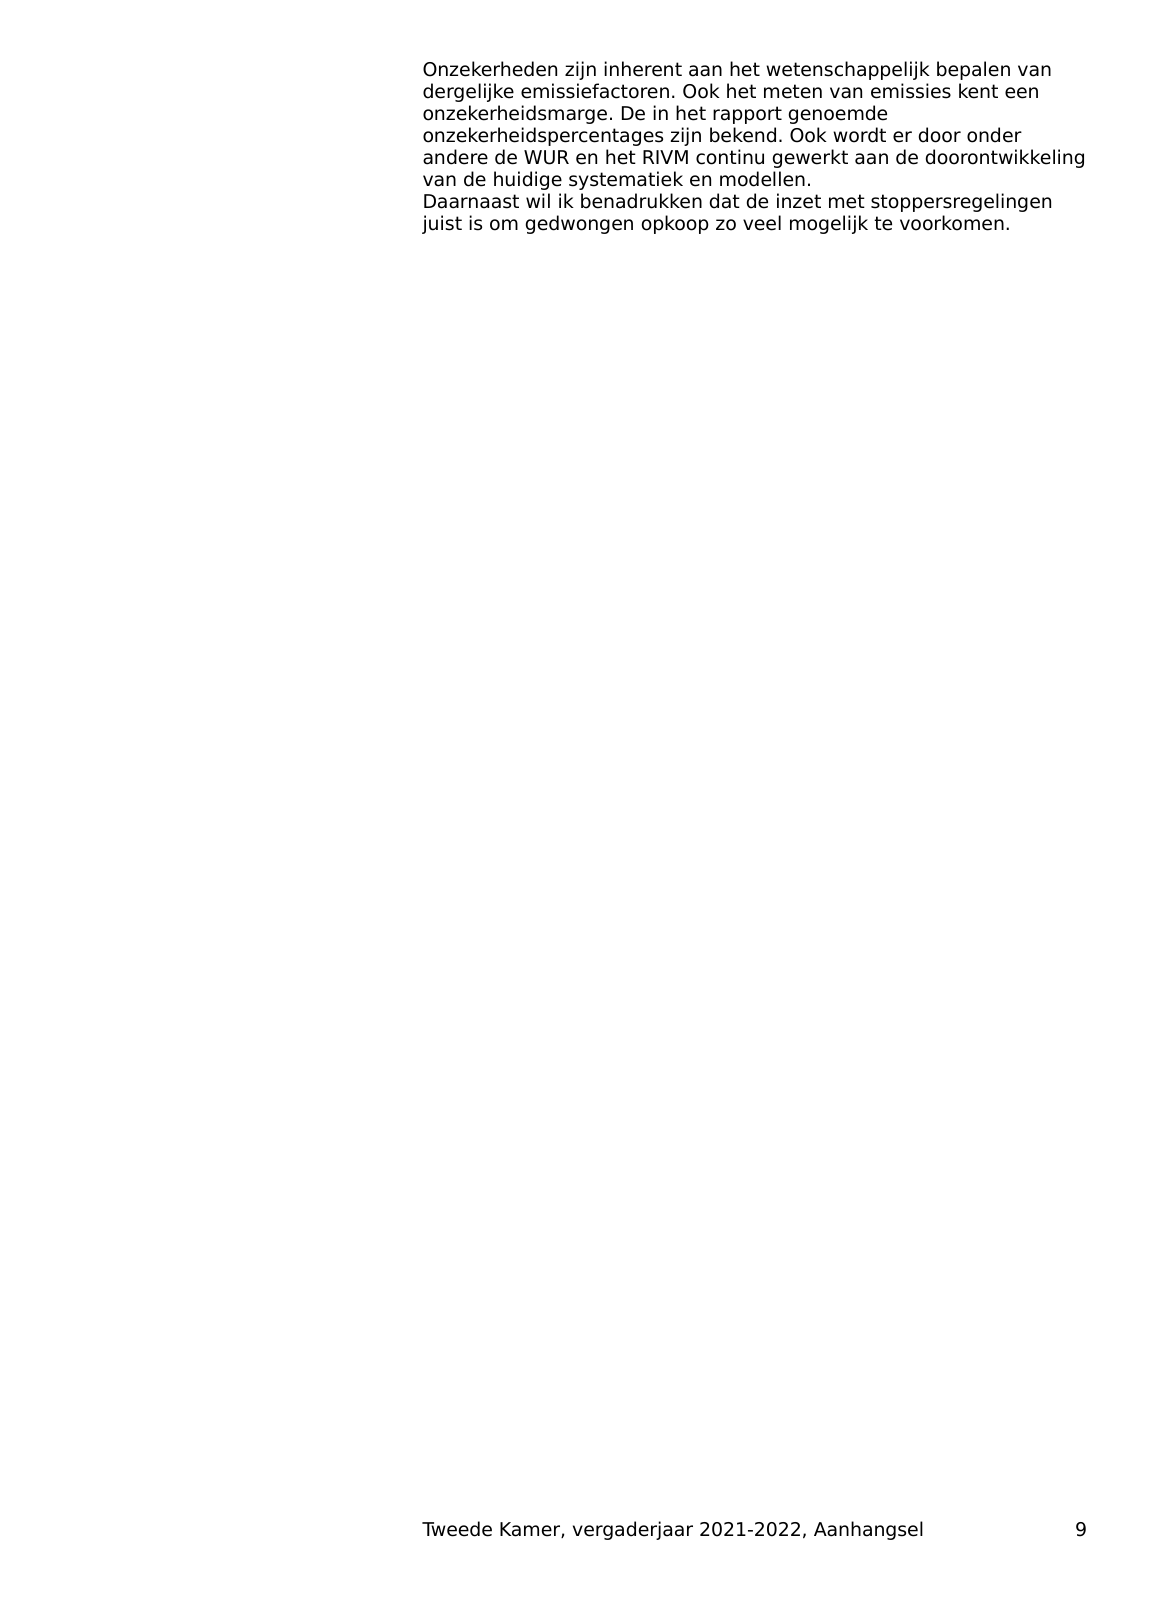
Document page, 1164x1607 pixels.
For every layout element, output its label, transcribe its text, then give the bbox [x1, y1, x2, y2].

text Daarnaast wil ik benadrukken dat de inzet met stoppersregelingen juist is om gedwongen opkoop zo veel mogelijk te voorkomen. [422, 191, 1087, 235]
text Onzekerheden zijn inherent aan het wetenschappelijk bepalen van dergelijke emissiefactoren. Ook het meten van emissies kent een onzekerheidsmarge. De in het rapport genoemde onzekerheidspercentages zijn bekend. Ook wordt er door onder andere de WUR en het RIVM continu gewerkt aan de doorontwikkeling van de huidige systematiek en modellen. [422, 59, 1087, 191]
